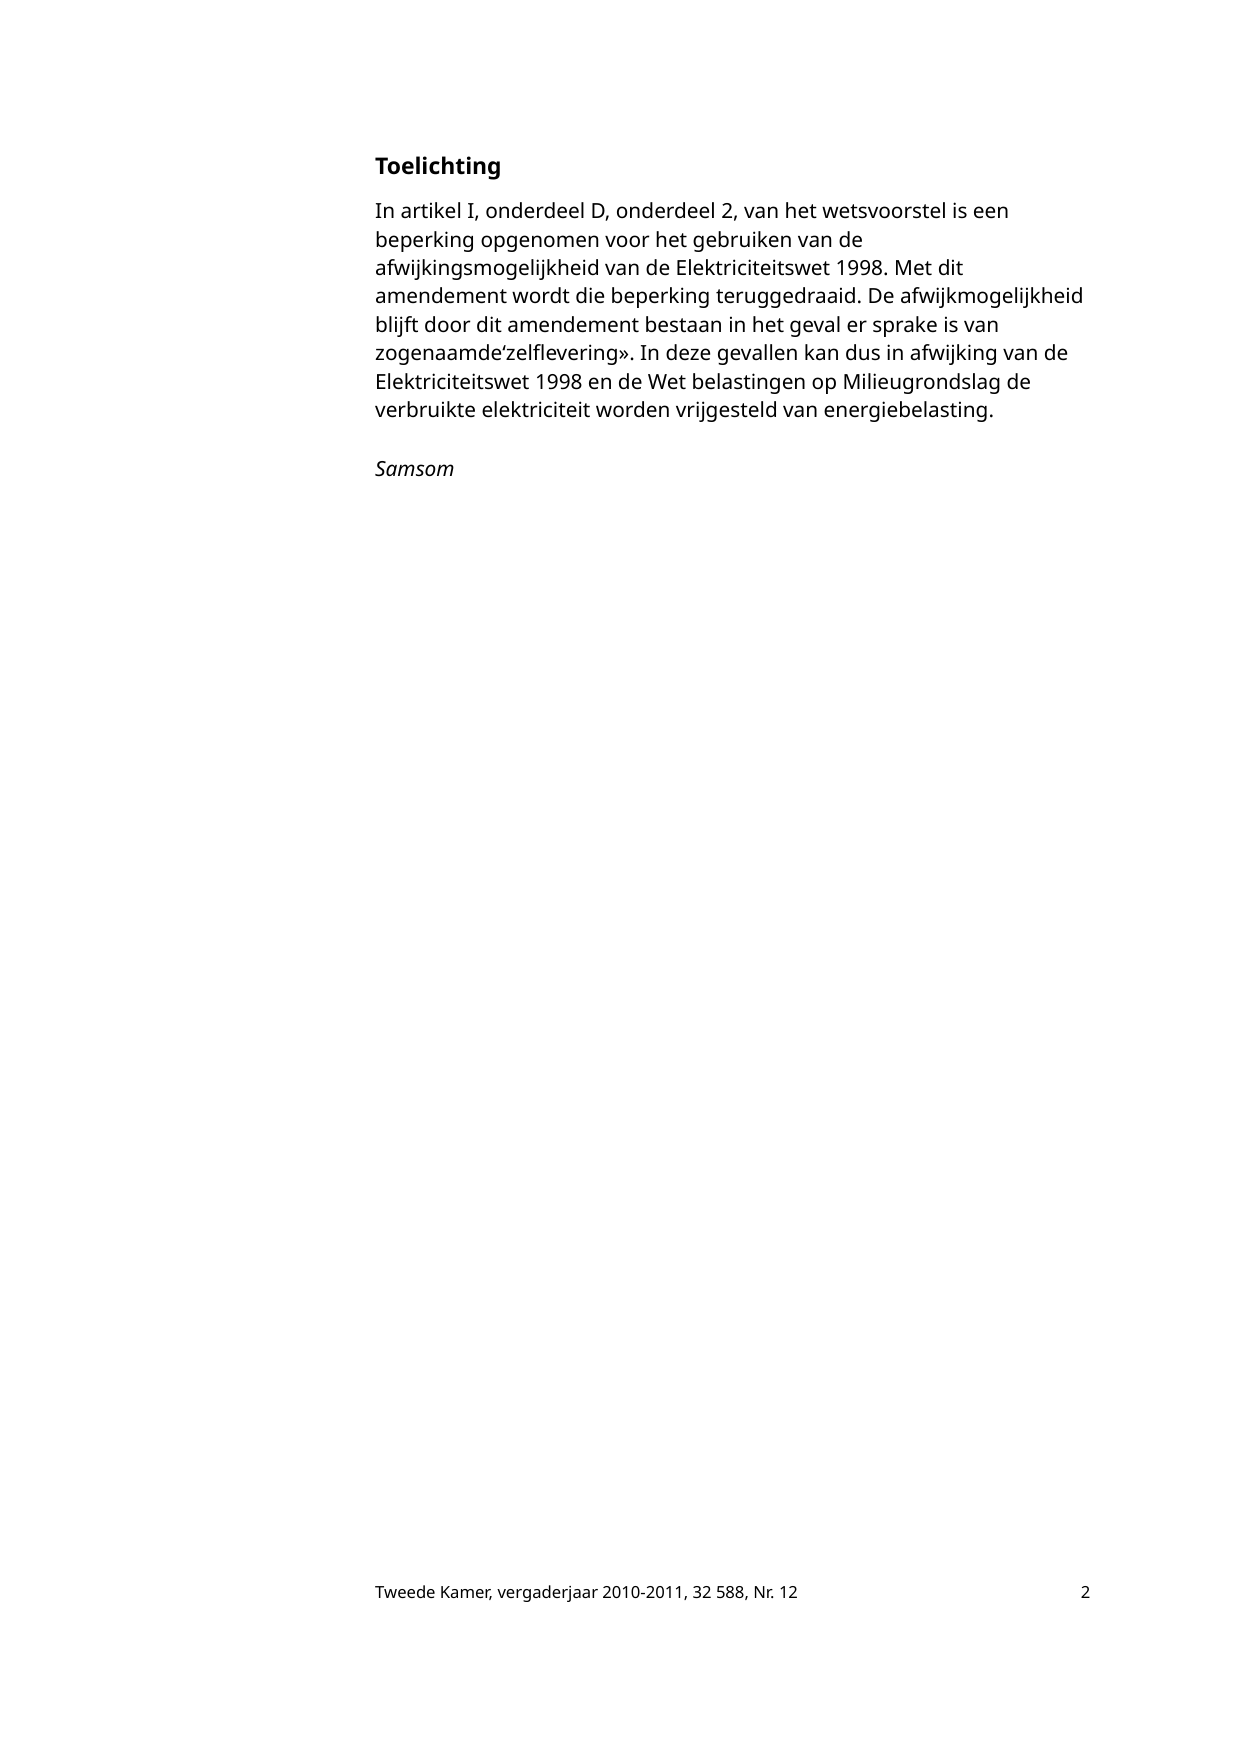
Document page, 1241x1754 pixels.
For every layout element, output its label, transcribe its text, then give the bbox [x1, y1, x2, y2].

subtitle Toelichting [375, 150, 1090, 181]
text In artikel I, onderdeel D, onderdeel 2, van het wetsvoorstel is een beperking opgenomen voor het gebruiken van de afwijkingsmogelijkheid van de Elektriciteitswet 1998. Met dit amendement wordt die beperking teruggedraaid. De afwijkmogelijkheid blijft door dit amendement bestaan in het geval er sprake is van zogenaamde‘zelflevering». In deze gevallen kan dus in afwijking van de Elektriciteitswet 1998 en de Wet belastingen op Milieugrondslag de verbruikte elektriciteit worden vrijgesteld van energiebelasting. [375, 196, 1090, 424]
text Samsom [375, 454, 1090, 482]
